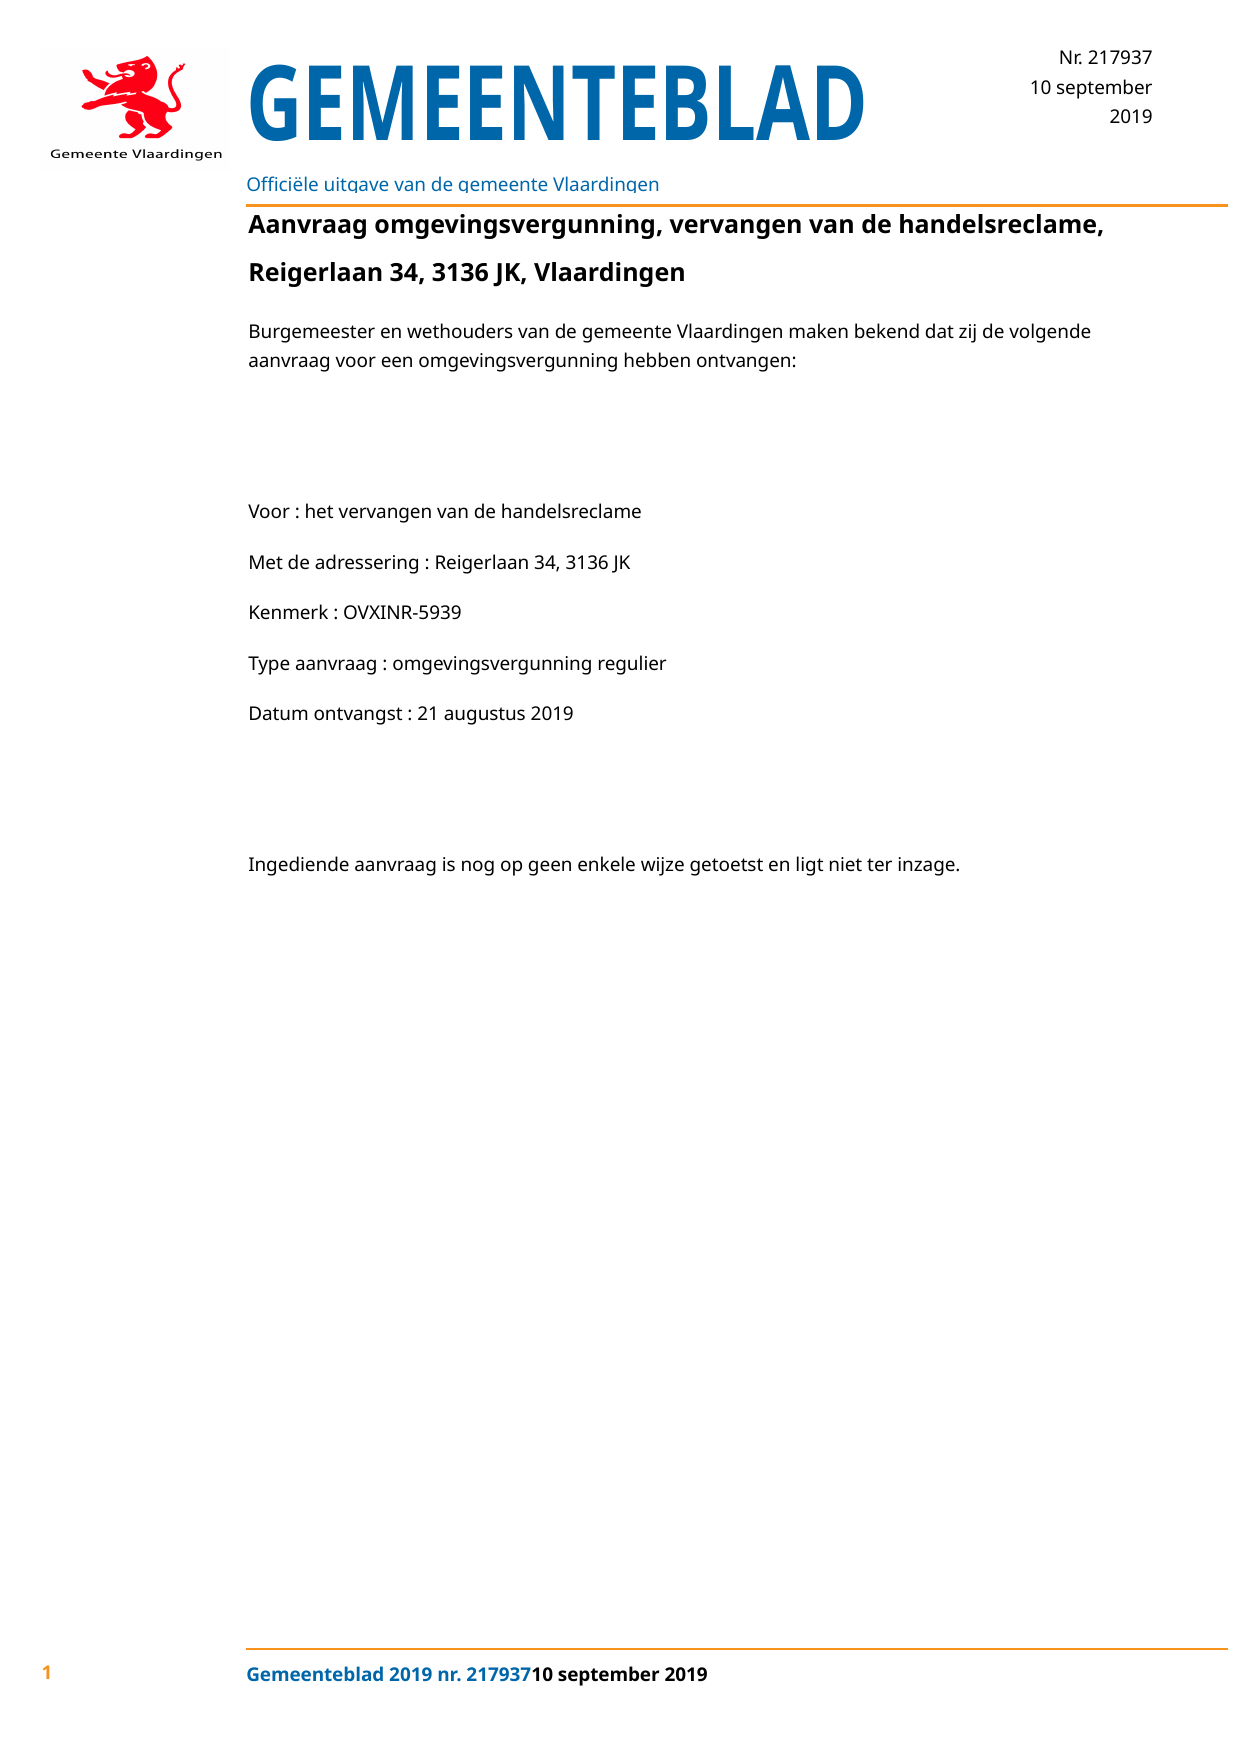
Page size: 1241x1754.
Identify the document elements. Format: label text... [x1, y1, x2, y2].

text Datum ontvangst : 21 augustus 2019 [248, 700, 1152, 726]
text Burgemeester en wethouders van de gemeente Vlaardingen maken bekend dat zij de volgende aanvraag voor een omgevingsvergunning hebben ontvangen: [248, 318, 1152, 373]
text Ingediende aanvraag is nog op geen enkele wijze getoetst en ligt niet ter inzage. [248, 852, 1152, 877]
text Aanvraag omgevingsvergunning, vervangen van de handelsreclame, Reigerlaan 34, 3136 JK, Vlaardingen [248, 207, 1152, 288]
picture [41, 47, 231, 172]
text Voor : het vervangen van de handelsreclame [248, 499, 1152, 524]
text Met de adressering : Reigerlaan 34, 3136 JK [248, 549, 1152, 575]
text Type aanvraag : omgevingsvergunning regulier [248, 650, 1152, 676]
text Kenmerk : OVXINR-5939 [248, 599, 1152, 625]
